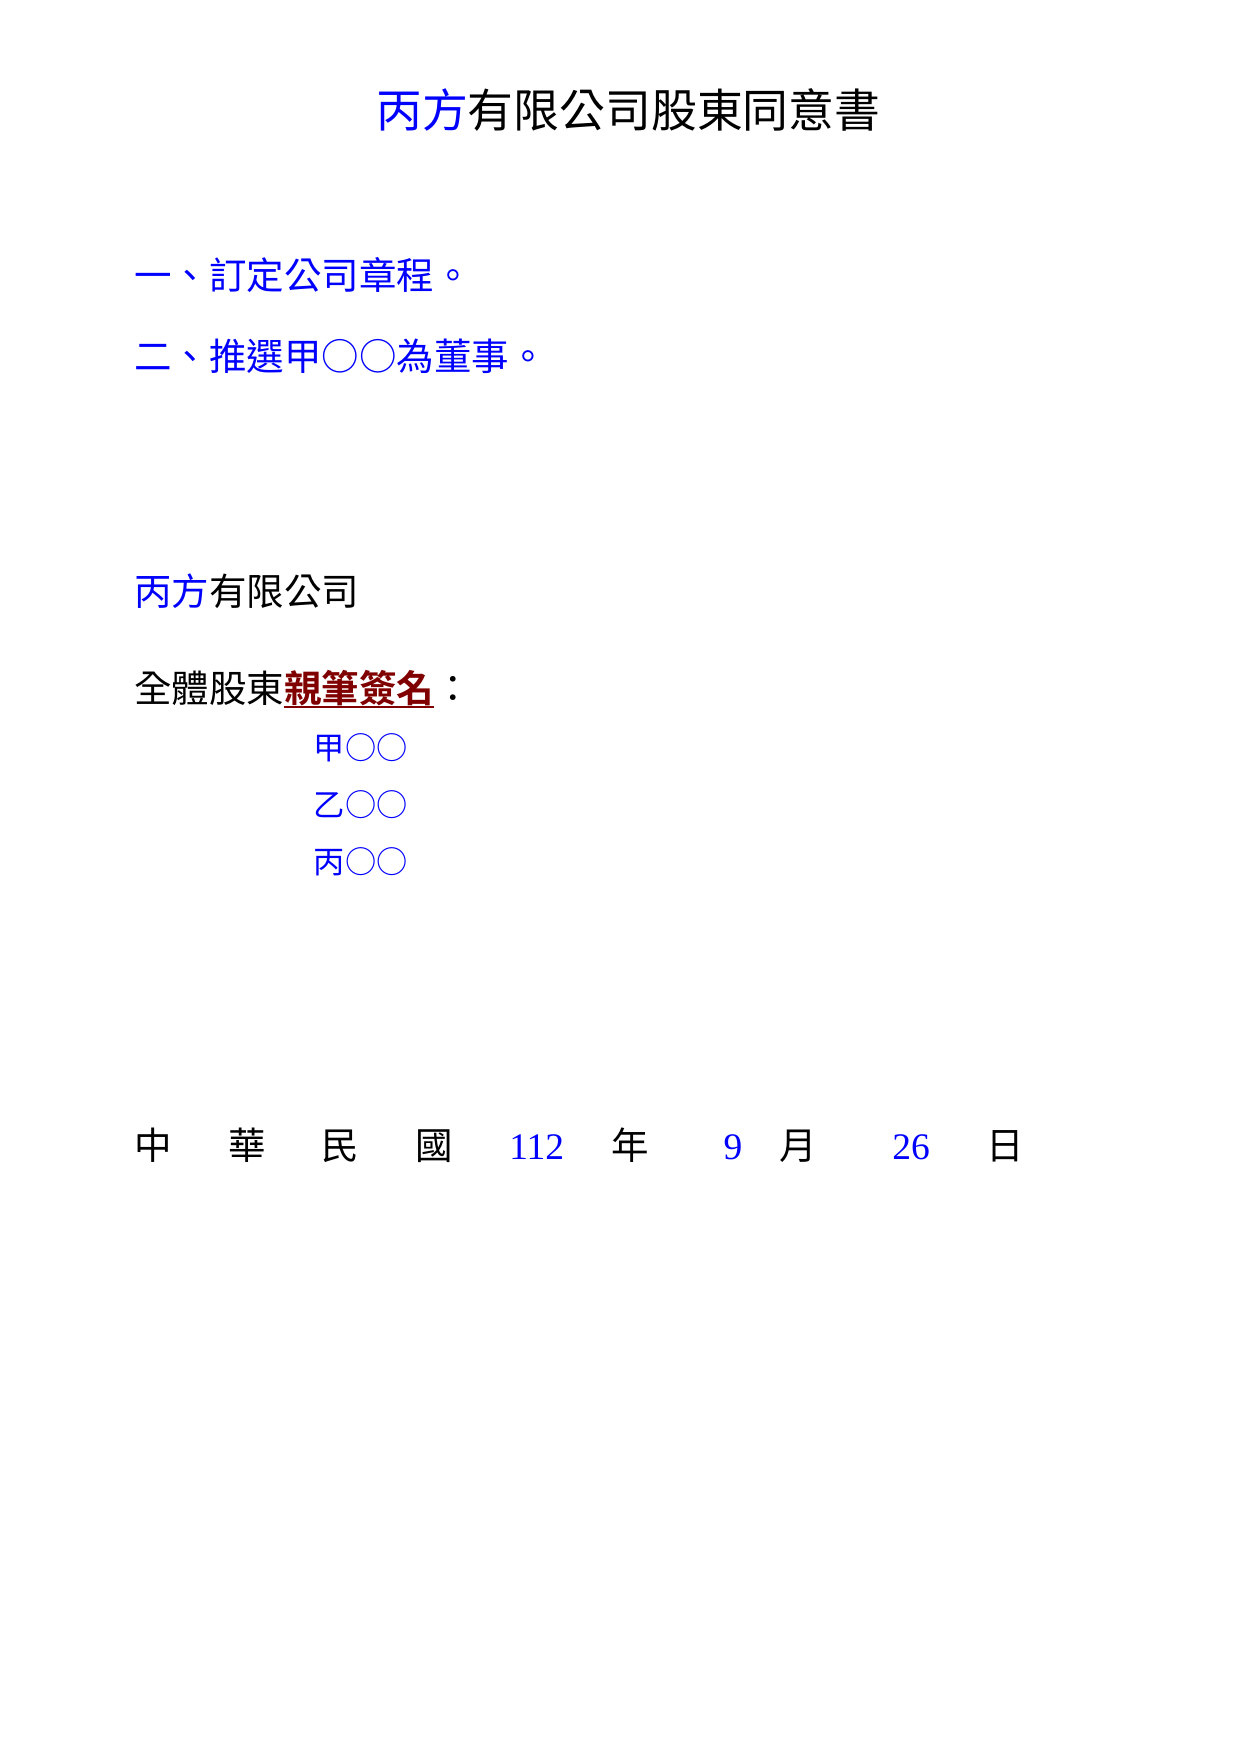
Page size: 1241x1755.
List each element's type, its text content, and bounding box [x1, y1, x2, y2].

text 丙方有限公司股東同意書 [134, 74, 1122, 140]
text 乙○○ [134, 771, 1122, 828]
text 丙○○ [134, 828, 1122, 886]
text 中 華 民 國 112 年 9 月 26 日 [134, 1116, 1122, 1170]
text 全體股東親筆簽名： [134, 659, 1122, 713]
text 二、推選甲○○為董事。 [134, 327, 1122, 381]
text 一、訂定公司章程。 [134, 246, 1122, 300]
text 丙方有限公司 [134, 562, 1122, 616]
text 甲○○ [134, 713, 1122, 771]
